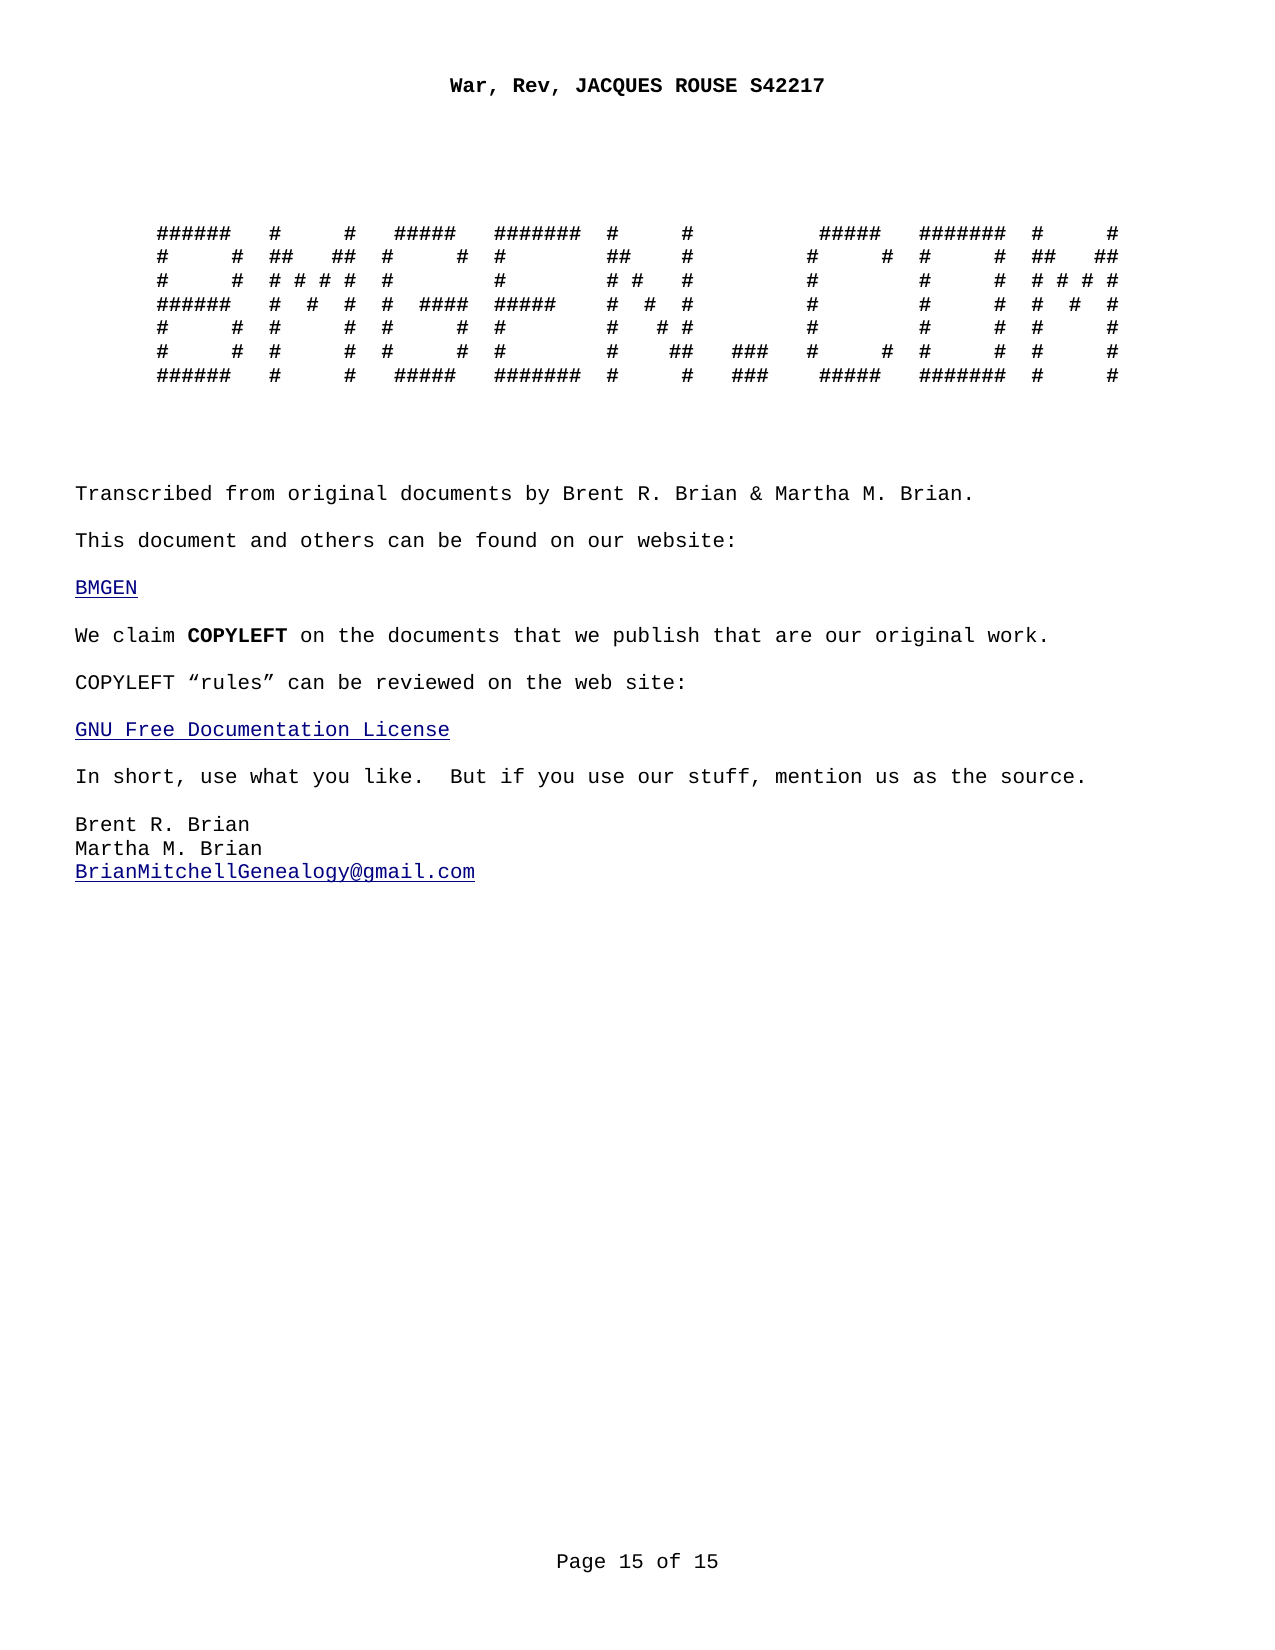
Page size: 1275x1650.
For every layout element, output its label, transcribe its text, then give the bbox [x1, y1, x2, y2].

text Martha M. Brian [75, 837, 1200, 861]
text GNU Free Documentation License [75, 719, 1200, 743]
text ###### # # ##### ####### # # ##### ####### # # [75, 223, 1200, 246]
text This document and others can be found on our website: [75, 530, 1200, 554]
text # # ## ## # # # ## # # # # # ## ## [75, 246, 1200, 270]
text BMGEN [75, 577, 1200, 601]
text # # # # # # # # ## ### # # # # # # [75, 341, 1200, 364]
text # # # # # # # # # # # # # # # # # # [75, 270, 1200, 294]
text ###### # # # # #### ##### # # # # # # # # # [75, 294, 1200, 317]
text COPYLEFT “rules” can be reviewed on the web site: [75, 672, 1200, 696]
text Transcribed from original documents by Brent R. Brian & Martha M. Brian. [75, 483, 1200, 506]
text We claim COPYLEFT on the documents that we publish that are our original work. [75, 625, 1200, 648]
text In short, use what you like. But if you use our stuff, mention us as the source. [75, 767, 1200, 790]
text ###### # # ##### ####### # # ### ##### ####### # # [75, 364, 1200, 388]
text BrianMitchellGenealogy@gmail.com [75, 861, 1200, 885]
text Brent R. Brian [75, 814, 1200, 837]
text # # # # # # # # # # # # # # # [75, 317, 1200, 341]
